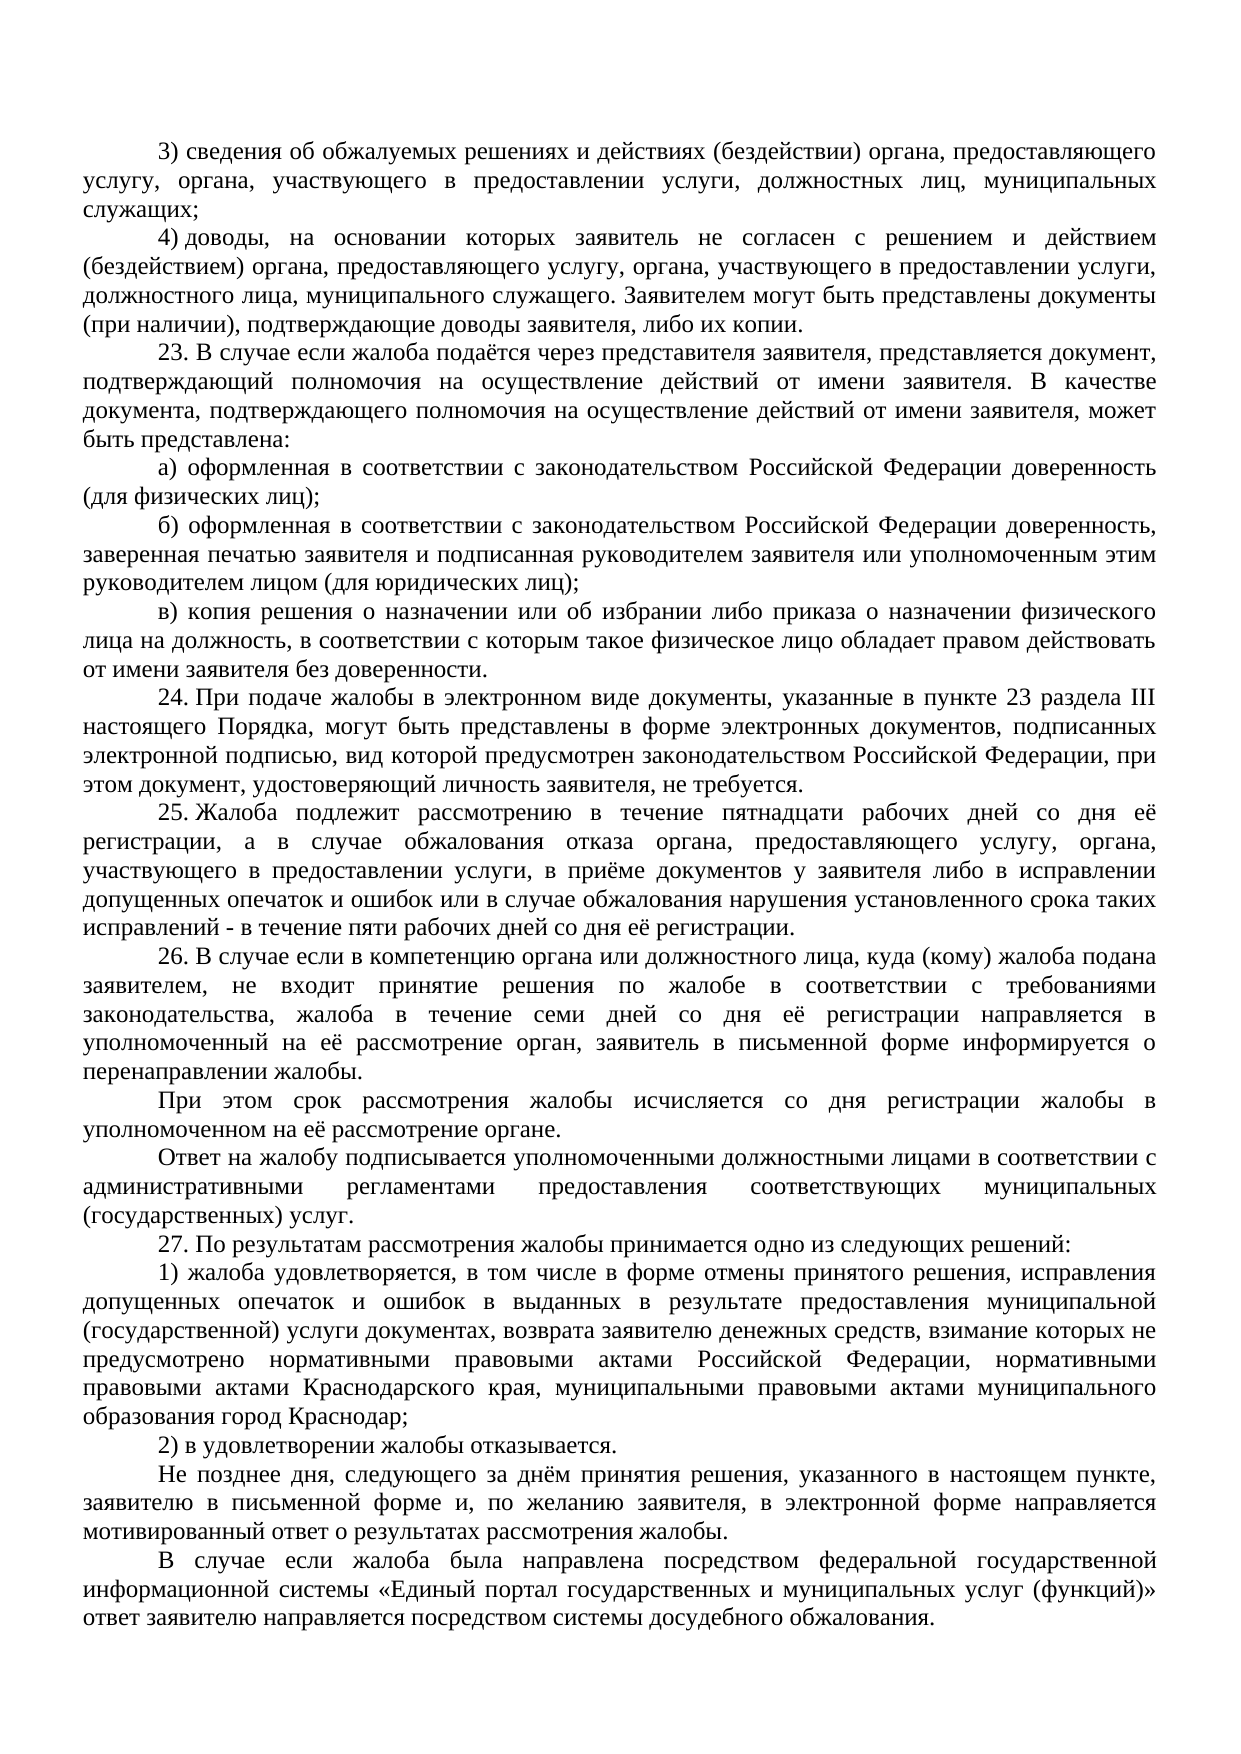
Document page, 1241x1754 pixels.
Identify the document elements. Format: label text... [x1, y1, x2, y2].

text 3) сведения об обжалуемых решениях и действиях (бездействии) органа, предоставляющего услугу, органа, участвующего в предоставлении услуги, должностных лиц, муниципальных служащих; [83, 136, 1157, 222]
text б) оформленная в соответствии с законодательством Российской Федерации доверенность, заверенная печатью заявителя и подписанная руководителем заявителя или уполномоченным этим руководителем лицом (для юридических лиц); [83, 510, 1157, 596]
text Не позднее дня, следующего за днём принятия решения, указанного в настоящем пункте, заявителю в письменной форме и, по желанию заявителя, в электронной форме направляется мотивированный ответ о результатах рассмотрения жалобы. [83, 1459, 1157, 1545]
text Ответ на жалобу подписывается уполномоченными должностными лицами в соответствии с административными регламентами предоставления соответствующих муниципальных (государственных) услуг. [83, 1142, 1157, 1229]
text 26. В случае если в компетенцию органа или должностного лица, куда (кому) жалоба подана заявителем, не входит принятие решения по жалобе в соответствии с требованиями законодательства, жалоба в течение семи дней со дня её регистрации направляется в уполномоченный на её рассмотрение орган, заявитель в письменной форме информируется о перенаправлении жалобы. [83, 941, 1157, 1085]
text 27. По результатам рассмотрения жалобы принимается одно из следующих решений: [83, 1229, 1157, 1257]
text 25. Жалоба подлежит рассмотрению в течение пятнадцати рабочих дней со дня её регистрации, а в случае обжалования отказа органа, предоставляющего услугу, органа, участвующего в предоставлении услуги, в приёме документов у заявителя либо в исправлении допущенных опечаток и ошибок или в случае обжалования нарушения установленного срока таких исправлений - в течение пяти рабочих дней со дня её регистрации. [83, 797, 1157, 941]
text а) оформленная в соответствии с законодательством Российской Федерации доверенность (для физических лиц); [83, 452, 1157, 510]
text При этом срок рассмотрения жалобы исчисляется со дня регистрации жалобы в уполномоченном на её рассмотрение органе. [83, 1085, 1157, 1142]
text 4) доводы, на основании которых заявитель не согласен с решением и действием (бездействием) органа, предоставляющего услугу, органа, участвующего в предоставлении услуги, должностного лица, муниципального служащего. Заявителем могут быть представлены документы (при наличии), подтверждающие доводы заявителя, либо их копии. [83, 222, 1157, 337]
text 24. При подаче жалобы в электронном виде документы, указанные в пункте 23 раздела III настоящего Порядка, могут быть представлены в форме электронных документов, подписанных электронной подписью, вид которой предусмотрен законодательством Российской Федерации, при этом документ, удостоверяющий личность заявителя, не требуется. [83, 682, 1157, 797]
text 23. В случае если жалоба подаётся через представителя заявителя, представляется документ, подтверждающий полномочия на осуществление действий от имени заявителя. В качестве документа, подтверждающего полномочия на осуществление действий от имени заявителя, может быть представлена: [83, 337, 1157, 452]
text в) копия решения о назначении или об избрании либо приказа о назначении физического лица на должность, в соответствии с которым такое физическое лицо обладает правом действовать от имени заявителя без доверенности. [83, 596, 1157, 682]
text 1) жалоба удовлетворяется, в том числе в форме отмены принятого решения, исправления допущенных опечаток и ошибок в выданных в результате предоставления муниципальной (государственной) услуги документах, возврата заявителю денежных средств, взимание которых не предусмотрено нормативными правовыми актами Российской Федерации, нормативными правовыми актами Краснодарского края, муниципальными правовыми актами муниципального образования город Краснодар; [83, 1257, 1157, 1430]
text 2) в удовлетворении жалобы отказывается. [83, 1430, 1157, 1459]
text В случае если жалоба была направлена посредством федеральной государственной информационной системы «Единый портал государственных и муниципальных услуг (функций)» ответ заявителю направляется посредством системы досудебного обжалования. [83, 1545, 1157, 1631]
